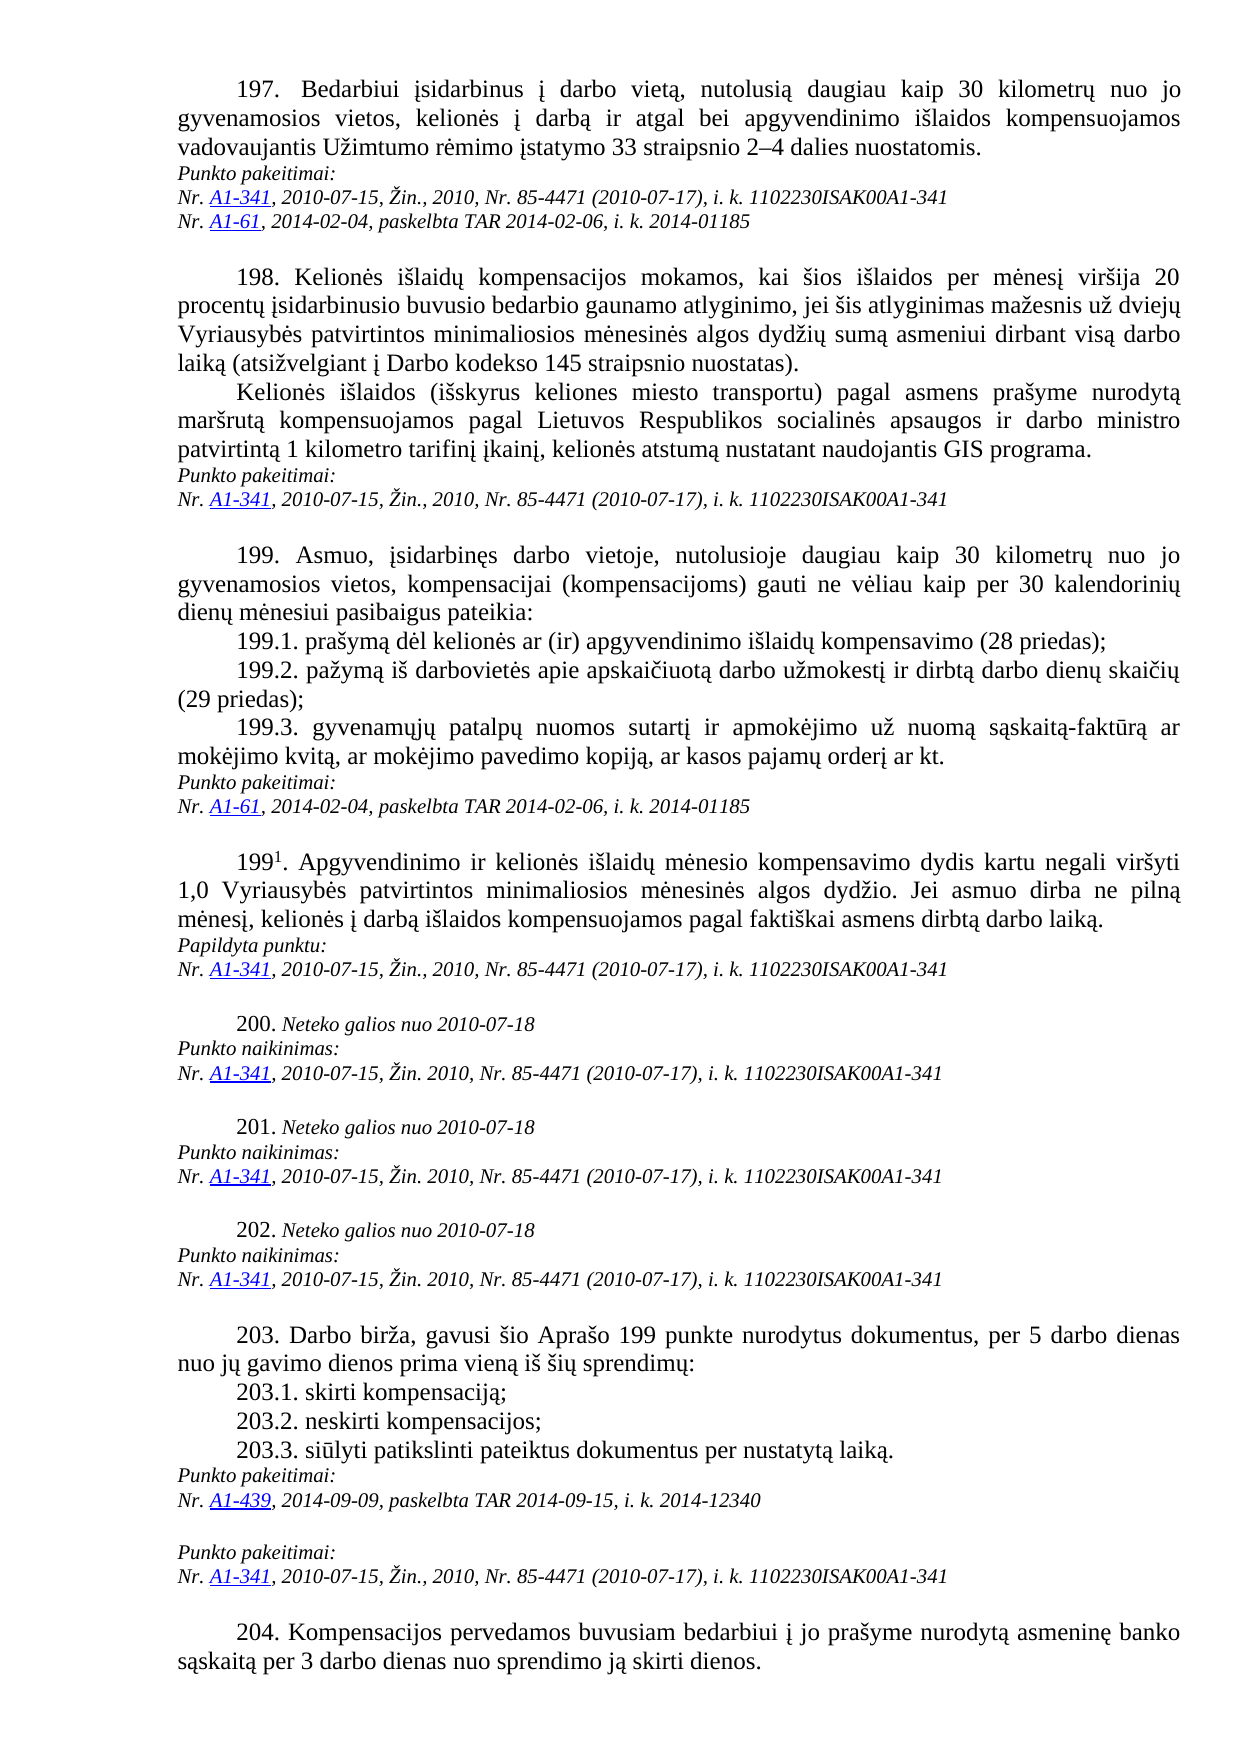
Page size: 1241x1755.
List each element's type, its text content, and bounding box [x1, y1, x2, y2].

text 199.2. pažymą iš darbovietės apie apskaičiuotą darbo užmokestį ir dirbtą darbo dienų skaičių (29 priedas); [177, 655, 1181, 712]
text Papildyta punktu: [177, 933, 1181, 957]
text 203. Darbo birža, gavusi šio Aprašo 199 punkte nurodytus dokumentus, per 5 darbo dienas nuo jų gavimo dienos prima vieną iš šių sprendimų: [177, 1320, 1181, 1377]
text 199. Asmuo, įsidarbinęs darbo vietoje, nutolusioje daugiau kaip 30 kilometrų nuo jo gyvenamosios vietos, kompensacijai (kompensacijoms) gauti ne vėliau kaip per 30 kalendorinių dienų mėnesiui pasibaigus pateikia: [177, 540, 1181, 626]
text Nr. A1-341, 2010-07-15, Žin. 2010, Nr. 85-4471 (2010-07-17), i. k. 1102230ISAK00A1-341 [177, 1164, 1181, 1188]
text 1991. Apgyvendinimo ir kelionės išlaidų mėnesio kompensavimo dydis kartu negali viršyti 1,0 Vyriausybės patvirtintos minimaliosios mėnesinės algos dydžio. Jei asmuo dirba ne pilną mėnesį, kelionės į darbą išlaidos kompensuojamos pagal faktiškai asmens dirbtą darbo laiką. [177, 847, 1181, 933]
text Punkto pakeitimai: [177, 1540, 1181, 1564]
text 203.1. skirti kompensaciją; [177, 1377, 1181, 1406]
text Nr. A1-341, 2010-07-15, Žin., 2010, Nr. 85-4471 (2010-07-17), i. k. 1102230ISAK00A1-341 [177, 185, 1181, 209]
text Nr. A1-439, 2014-09-09, paskelbta TAR 2014-09-15, i. k. 2014-12340 [177, 1487, 1181, 1512]
text Punkto pakeitimai: [177, 463, 1181, 487]
text 199.3. gyvenamųjų patalpų nuomos sutartį ir apmokėjimo už nuomą sąskaitą-faktūrą ar mokėjimo kvitą, ar mokėjimo pavedimo kopiją, ar kasos pajamų orderį ar kt. [177, 712, 1181, 770]
text 197. Bedarbiui įsidarbinus į darbo vietą, nutolusią daugiau kaip 30 kilometrų nuo jo gyvenamosios vietos, kelionės į darbą ir atgal bei apgyvendinimo išlaidos kompensuojamos vadovaujantis Užimtumo rėmimo įstatymo 33 straipsnio 2–4 dalies nuostatomis. [177, 74, 1181, 161]
text Punkto naikinimas: [177, 1036, 1181, 1060]
text Punkto naikinimas: [177, 1139, 1181, 1164]
text 203.3. siūlyti patikslinti pateiktus dokumentus per nustatytą laiką. [177, 1435, 1181, 1463]
text Nr. A1-61, 2014-02-04, paskelbta TAR 2014-02-06, i. k. 2014-01185 [177, 794, 1181, 818]
text 201. Neteko galios nuo 2010-07-18 [177, 1113, 1181, 1139]
text Punkto pakeitimai: [177, 161, 1181, 185]
text Nr. A1-61, 2014-02-04, paskelbta TAR 2014-02-06, i. k. 2014-01185 [177, 209, 1181, 233]
text Nr. A1-341, 2010-07-15, Žin., 2010, Nr. 85-4471 (2010-07-17), i. k. 1102230ISAK00A1-341 [177, 957, 1181, 981]
text 199.1. prašymą dėl kelionės ar (ir) apgyvendinimo išlaidų kompensavimo (28 priedas); [177, 626, 1181, 655]
text 202. Neteko galios nuo 2010-07-18 [177, 1216, 1181, 1243]
text 198. Kelionės išlaidų kompensacijos mokamos, kai šios išlaidos per mėnesį viršija 20 procentų įsidarbinusio buvusio bedarbio gaunamo atlyginimo, jei šis atlyginimas mažesnis už dviejų Vyriausybės patvirtintos minimaliosios mėnesinės algos dydžių sumą asmeniui dirbant visą darbo laiką (atsižvelgiant į Darbo kodekso 145 straipsnio nuostatas). [177, 262, 1181, 377]
text 203.2. neskirti kompensacijos; [177, 1406, 1181, 1435]
text Punkto pakeitimai: [177, 770, 1181, 794]
text Kelionės išlaidos (išskyrus keliones miesto transportu) pagal asmens prašyme nurodytą maršrutą kompensuojamos pagal Lietuvos Respublikos socialinės apsaugos ir darbo ministro patvirtintą 1 kilometro tarifinį įkainį, kelionės atstumą nustatant naudojantis GIS programa. [177, 377, 1181, 463]
text Nr. A1-341, 2010-07-15, Žin., 2010, Nr. 85-4471 (2010-07-17), i. k. 1102230ISAK00A1-341 [177, 487, 1181, 511]
text 200. Neteko galios nuo 2010-07-18 [177, 1010, 1181, 1036]
text Nr. A1-341, 2010-07-15, Žin., 2010, Nr. 85-4471 (2010-07-17), i. k. 1102230ISAK00A1-341 [177, 1564, 1181, 1588]
text Punkto naikinimas: [177, 1243, 1181, 1267]
text 204. Kompensacijos pervedamos buvusiam bedarbiui į jo prašyme nurodytą asmeninę banko sąskaitą per 3 darbo dienas nuo sprendimo ją skirti dienos. [177, 1617, 1181, 1675]
text Nr. A1-341, 2010-07-15, Žin. 2010, Nr. 85-4471 (2010-07-17), i. k. 1102230ISAK00A1-341 [177, 1267, 1181, 1291]
text Punkto pakeitimai: [177, 1463, 1181, 1487]
text Nr. A1-341, 2010-07-15, Žin. 2010, Nr. 85-4471 (2010-07-17), i. k. 1102230ISAK00A1-341 [177, 1060, 1181, 1084]
